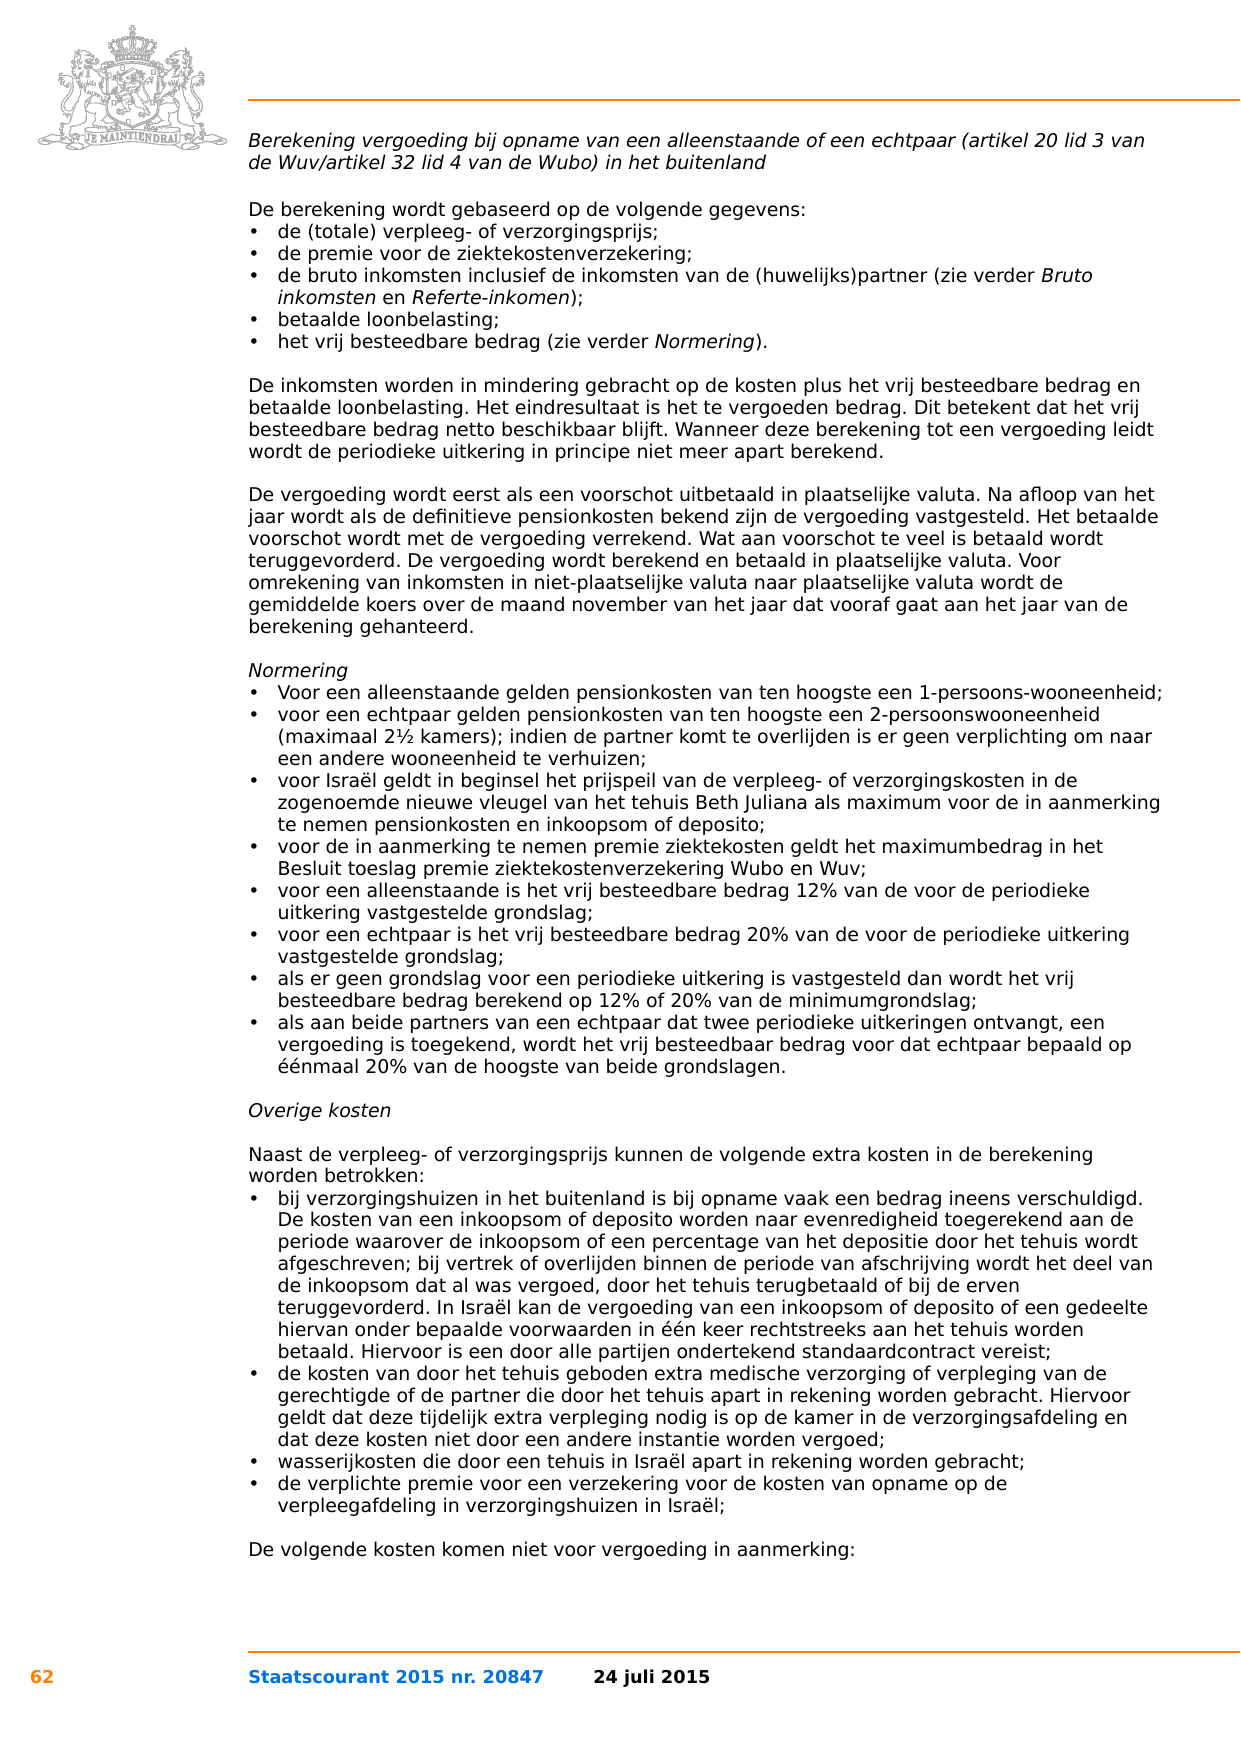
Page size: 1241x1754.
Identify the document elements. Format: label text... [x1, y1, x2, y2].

text Naast de verpleeg- of verzorgingsprijs kunnen de volgende extra kosten in de berekening worden betrokken: [248, 1143, 1163, 1187]
text De inkomsten worden in mindering gebracht op de kosten plus het vrij besteedbare bedrag en betaalde loonbelasting. Het eindresultaat is het te vergoeden bedrag. Dit betekent dat het vrij besteedbare bedrag netto beschikbaar blijft. Wanneer deze berekening tot een vergoeding leidt wordt de periodieke uitkering in principe niet meer apart berekend. [248, 374, 1163, 462]
text • wasserijkosten die door een tehuis in Israël apart in rekening worden gebracht; [248, 1451, 1163, 1473]
text • bij verzorgingshuizen in het buitenland is bij opname vaak een bedrag ineens verschuldigd. De kosten van een inkoopsom of deposito worden naar evenredigheid toegerekend aan de periode waarover de inkoopsom of een percentage van het depositie door het tehuis wordt afgeschreven; bij vertrek of overlijden binnen de periode van afschrijving wordt het deel van de inkoopsom dat al was vergoed, door het tehuis terugbetaald of bij de erven teruggevorderd. In Israël kan de vergoeding van een inkoopsom of deposito of een gedeelte hiervan onder bepaalde voorwaarden in één keer rechtstreeks aan het tehuis worden betaald. Hiervoor is een door alle partijen ondertekend standaardcontract vereist; [248, 1187, 1163, 1363]
text • voor Israël geldt in beginsel het prijspeil van de verpleeg- of verzorgingskosten in de zogenoemde nieuwe vleugel van het tehuis Beth Juliana als maximum voor de in aanmerking te nemen pensionkosten en inkoopsom of deposito; [248, 770, 1163, 836]
text • voor een echtpaar is het vrij besteedbare bedrag 20% van de voor de periodieke uitkering vastgestelde grondslag; [248, 924, 1163, 968]
text • voor de in aanmerking te nemen premie ziektekosten geldt het maximumbedrag in het Besluit toeslag premie ziektekostenverzekering Wubo en Wuv; [248, 836, 1163, 880]
subtitle Normering [248, 660, 1163, 682]
text • de verplichte premie voor een verzekering voor de kosten van opname op de verpleegafdeling in verzorgingshuizen in Israël; [248, 1473, 1163, 1517]
text • de kosten van door het tehuis geboden extra medische verzorging of verpleging van de gerechtigde of de partner die door het tehuis apart in rekening worden gebracht. Hiervoor geldt dat deze tijdelijk extra verpleging nodig is op de kamer in de verzorgingsafdeling en dat deze kosten niet door een andere instantie worden vergoed; [248, 1363, 1163, 1451]
text • de (totale) verpleeg- of verzorgingsprijs; [248, 221, 1163, 243]
text • voor een echtpaar gelden pensionkosten van ten hoogste een 2-persoonswooneenheid (maximaal 2½ kamers); indien de partner komt te overlijden is er geen verplichting om naar een andere wooneenheid te verhuizen; [248, 704, 1163, 770]
picture [38, 25, 227, 150]
text • betaalde loonbelasting; [248, 309, 1163, 331]
text De vergoeding wordt eerst als een voorschot uitbetaald in plaatselijke valuta. Na afloop van het jaar wordt als de definitieve pensionkosten bekend zijn de vergoeding vastgesteld. Het betaalde voorschot wordt met de vergoeding verrekend. Wat aan voorschot te veel is betaald wordt teruggevorderd. De vergoeding wordt berekend en betaald in plaatselijke valuta. Voor omrekening van inkomsten in niet-plaatselijke valuta naar plaatselijke valuta wordt de gemiddelde koers over de maand november van het jaar dat vooraf gaat aan het jaar van de berekening gehanteerd. [248, 484, 1163, 638]
text De berekening wordt gebaseerd op de volgende gegevens: [248, 199, 1163, 221]
text • de bruto inkomsten inclusief de inkomsten van de (huwelijks)partner (zie verder Bruto inkomsten en Referte-inkomen); [248, 265, 1163, 309]
text • het vrij besteedbare bedrag (zie verder Normering). [248, 331, 1163, 353]
subtitle Overige kosten [248, 1099, 1163, 1122]
text • als er geen grondslag voor een periodieke uitkering is vastgesteld dan wordt het vrij besteedbare bedrag berekend op 12% of 20% van de minimumgrondslag; [248, 968, 1163, 1012]
text • als aan beide partners van een echtpaar dat twee periodieke uitkeringen ontvangt, een vergoeding is toegekend, wordt het vrij besteedbaar bedrag voor dat echtpaar bepaald op éénmaal 20% van de hoogste van beide grondslagen. [248, 1012, 1163, 1078]
text • voor een alleenstaande is het vrij besteedbare bedrag 12% van de voor de periodieke uitkering vastgestelde grondslag; [248, 880, 1163, 924]
text • de premie voor de ziektekostenverzekering; [248, 243, 1163, 265]
subtitle Berekening vergoeding bij opname van een alleenstaande of een echtpaar (artikel 20 lid 3 van de Wuv/artikel 32 lid 4 van de Wubo) in het buitenland [248, 130, 1163, 174]
text • Voor een alleenstaande gelden pensionkosten van ten hoogste een 1-persoons-wooneenheid; [248, 682, 1163, 704]
text De volgende kosten komen niet voor vergoeding in aanmerking: [248, 1539, 1163, 1561]
